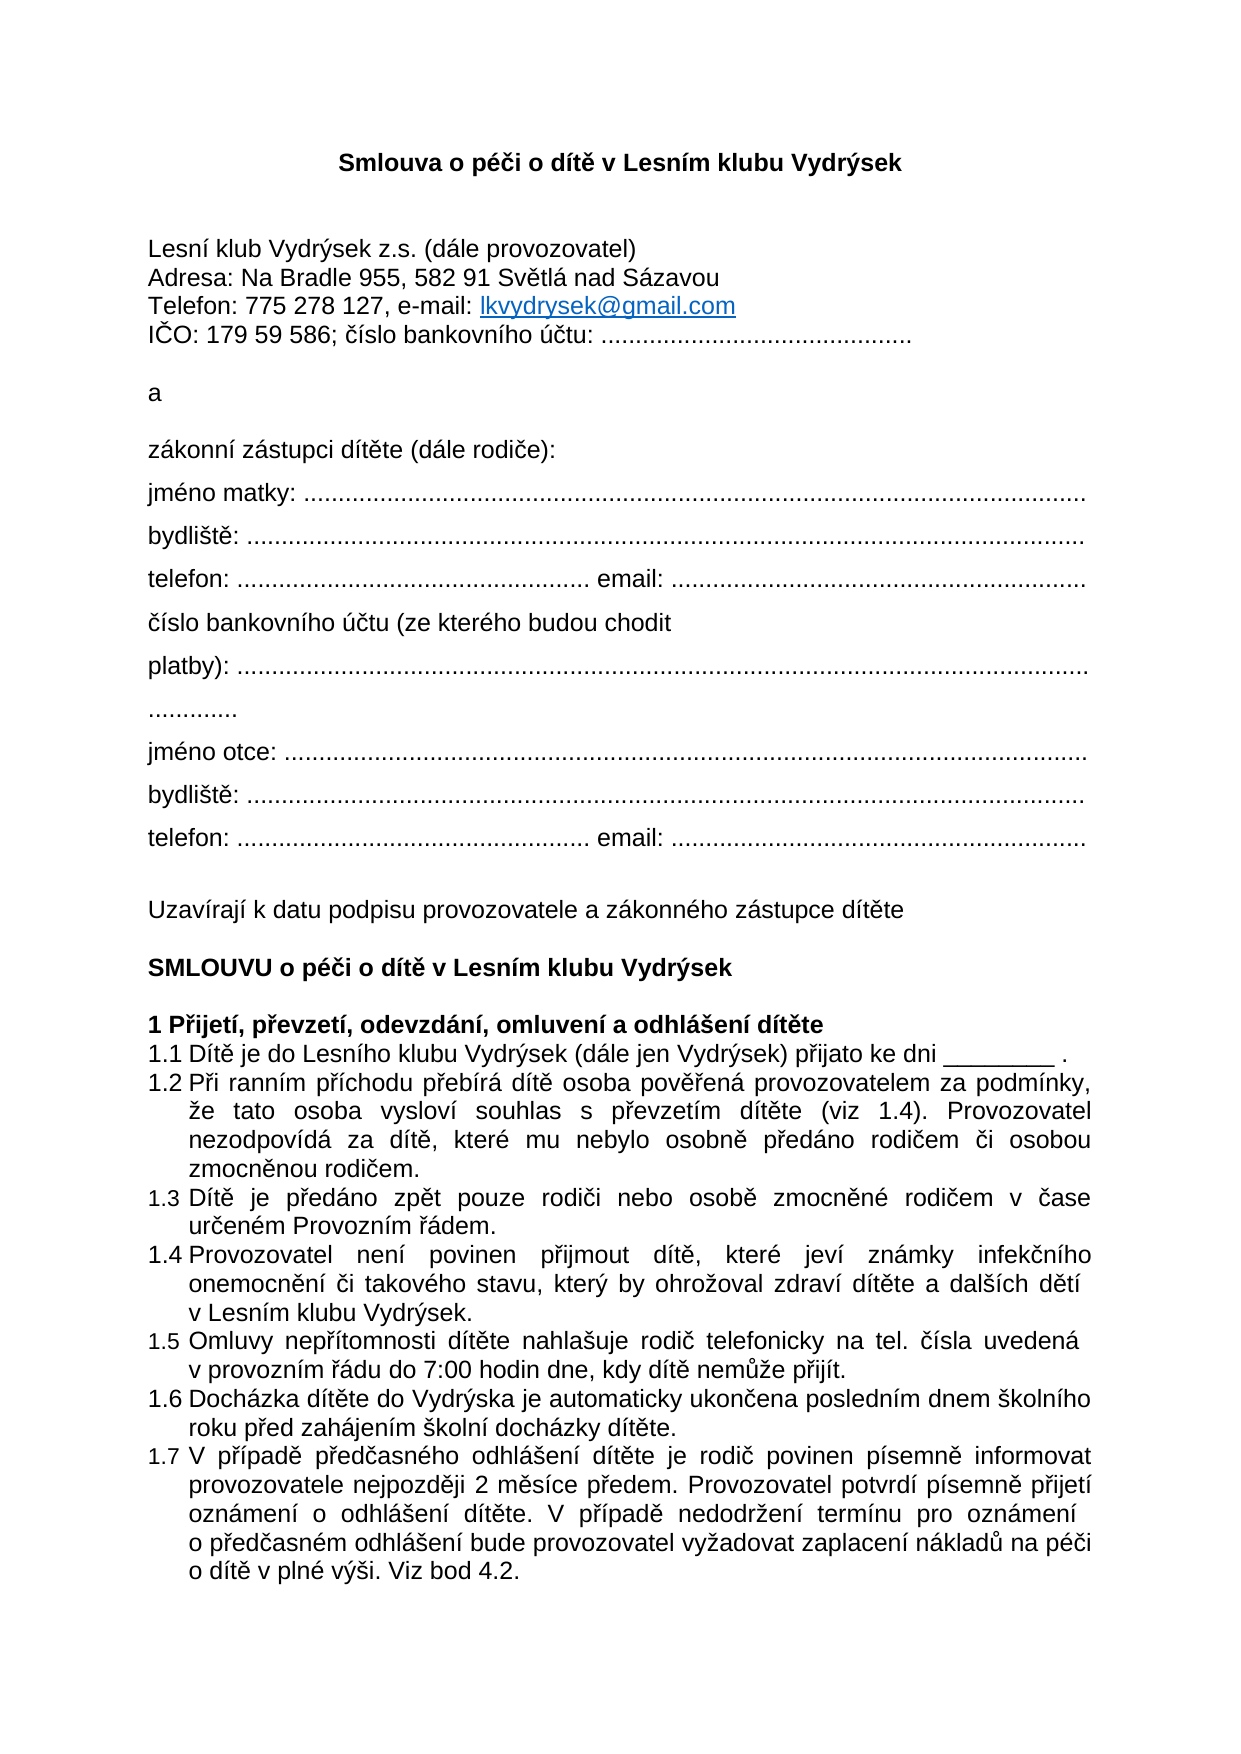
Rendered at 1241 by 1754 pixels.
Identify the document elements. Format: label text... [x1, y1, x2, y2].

list Omluvy nepřítomnosti dítěte nahlašuje rodič telefonicky na tel. čísla uvedená v provozním řádu do 7:00 hodin dne, kdy dítě nemůže přijít. [148, 1326, 1093, 1384]
list V případě předčasného odhlášení dítěte je rodič povinen písemně informovat provozovatele nejpozději 2 měsíce předem. Provozovatel potvrdí písemně přijetí oznámení o odhlášení dítěte. V případě nedodržení termínu pro oznámení o předčasném odhlášení bude provozovatel vyžadovat zaplacení nákladů na péči o dítě v plné výši. Viz bod 4.2. [148, 1441, 1093, 1585]
text jméno matky: ................................................................................................................. [148, 478, 1093, 507]
list Docházka dítěte do Vydrýska je automaticky ukončena posledním dnem školního roku před zahájením školní docházky dítěte. [148, 1384, 1093, 1441]
text bydliště: ......................................................................................................................... [148, 521, 1093, 550]
text telefon: ................................................... email: ............................................................ [148, 823, 1093, 852]
text Uzavírají k datu podpisu provozovatele a zákonného zástupce dítěte [148, 895, 1093, 924]
text Adresa: Na Bradle 955, 582 91 Světlá nad Sázavou [148, 263, 1093, 291]
text zákonní zástupci dítěte (dále rodiče): [148, 435, 1093, 464]
text bydliště: ......................................................................................................................... [148, 780, 1093, 809]
text číslo bankovního účtu (ze kterého budou chodit platby): ........................................................................................................................................ [148, 608, 1093, 723]
list Provozovatel není povinen přijmout dítě, které jeví známky infekčního onemocnění či takového stavu, který by ohrožoval zdraví dítěte a dalších dětí v Lesním klubu Vydrýsek. [148, 1240, 1093, 1326]
text a [148, 378, 1093, 406]
text IČO: 179 59 586; číslo bankovního účtu: ............................................. [148, 320, 1093, 349]
list Dítě je do Lesního klubu Vydrýsek (dále jen Vydrýsek) přijato ke dni ________ . [148, 1039, 1093, 1068]
text Telefon: 775 278 127, e-mail: lkvydrysek@gmail.com [148, 291, 1093, 320]
text Lesní klub Vydrýsek z.s. (dále provozovatel) [148, 234, 1093, 263]
text Smlouva o péči o dítě v Lesním klubu Vydrýsek [148, 148, 1093, 176]
text SMLOUVU o péči o dítě v Lesním klubu Vydrýsek [148, 953, 1093, 981]
text 1 Přijetí, převzetí, odevzdání, omluvení a odhlášení dítěte [148, 1010, 1093, 1039]
text jméno otce: .................................................................................................................... [148, 737, 1093, 766]
list Dítě je předáno zpět pouze rodiči nebo osobě zmocněné rodičem v čase určeném Provozním řádem. [148, 1183, 1093, 1240]
list Při ranním příchodu přebírá dítě osoba pověřená provozovatelem za podmínky, že tato osoba vysloví souhlas s převzetím dítěte (viz 1.4). Provozovatel nezodpovídá za dítě, které mu nebylo osobně předáno rodičem či osobou zmocněnou rodičem. [148, 1068, 1093, 1183]
text telefon: ................................................... email: ............................................................ [148, 564, 1093, 593]
